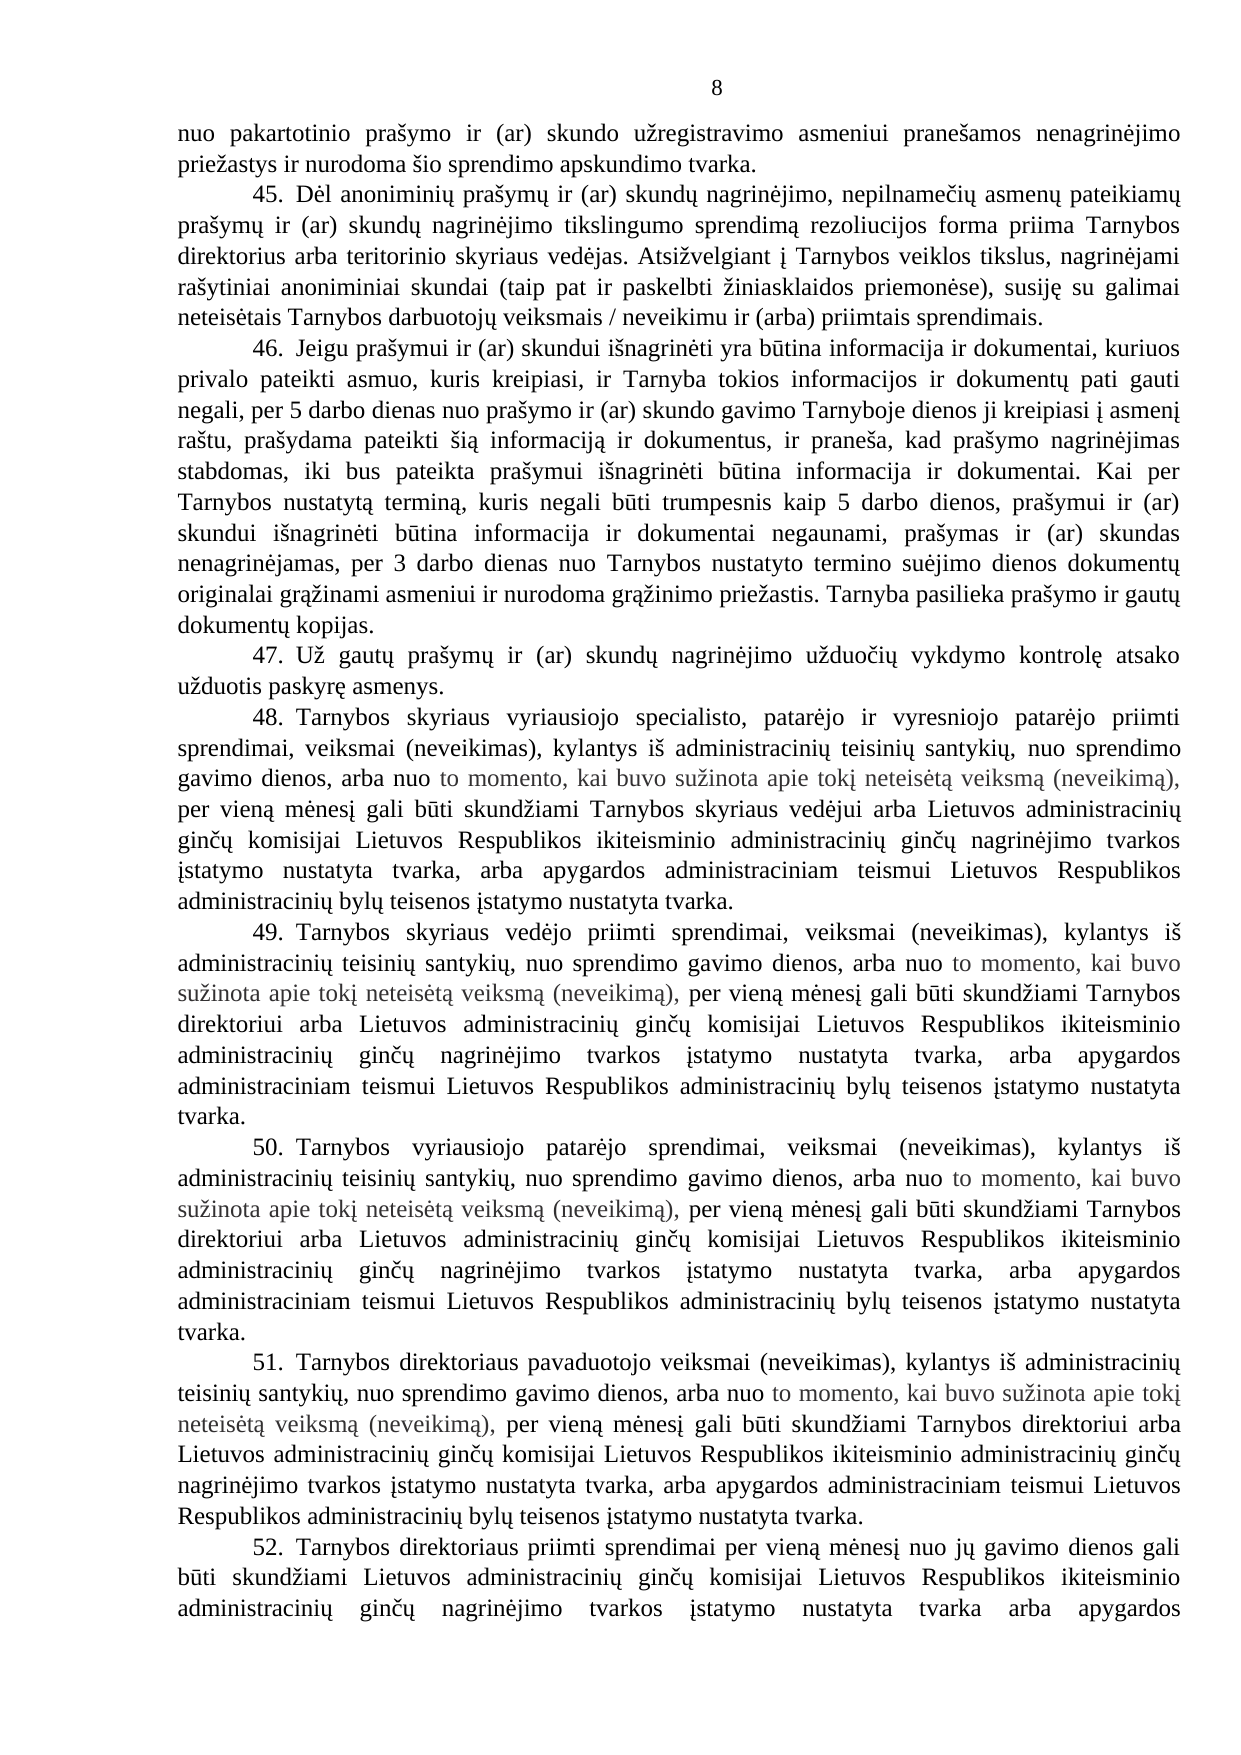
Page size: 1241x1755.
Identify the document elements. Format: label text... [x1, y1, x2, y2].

text 50. Tarnybos vyriausiojo patarėjo sprendimai, veiksmai (neveikimas), kylantys iš administracinių teisinių santykių, nuo sprendimo gavimo dienos, arba nuo to momento, kai buvo sužinota apie tokį neteisėtą veiksmą (neveikimą), per vieną mėnesį gali būti skundžiami Tarnybos direktoriui arba Lietuvos administracinių ginčų komisijai Lietuvos Respublikos ikiteisminio administracinių ginčų nagrinėjimo tvarkos įstatymo nustatyta tvarka, arba apygardos administraciniam teismui Lietuvos Respublikos administracinių bylų teisenos įstatymo nustatyta tvarka. [177, 1132, 1181, 1345]
text 47. Už gautų prašymų ir (ar) skundų nagrinėjimo užduočių vykdymo kontrolę atsako užduotis paskyrę asmenys. [177, 641, 1181, 700]
text nuo pakartotinio prašymo ir (ar) skundo užregistravimo asmeniui pranešamos nenagrinėjimo priežastys ir nurodoma šio sprendimo apskundimo tvarka. [177, 118, 1181, 178]
text 52. Tarnybos direktoriaus priimti sprendimai per vieną mėnesį nuo jų gavimo dienos gali būti skundžiami Lietuvos administracinių ginčų komisijai Lietuvos Respublikos ikiteisminio administracinių ginčų nagrinėjimo tvarkos įstatymo nustatyta tvarka arba apygardos [177, 1532, 1181, 1622]
text 45. Dėl anoniminių prašymų ir (ar) skundų nagrinėjimo, nepilnamečių asmenų pateikiamų prašymų ir (ar) skundų nagrinėjimo tikslingumo sprendimą rezoliucijos forma priima Tarnybos direktorius arba teritorinio skyriaus vedėjas. Atsižvelgiant į Tarnybos veiklos tikslus, nagrinėjami rašytiniai anoniminiai skundai (taip pat ir paskelbti žiniasklaidos priemonėse), susiję su galimai neteisėtais Tarnybos darbuotojų veiksmais / neveikimu ir (arba) priimtais sprendimais. [177, 179, 1181, 331]
text 48. Tarnybos skyriaus vyriausiojo specialisto, patarėjo ir vyresniojo patarėjo priimti sprendimai, veiksmai (neveikimas), kylantys iš administracinių teisinių santykių, nuo sprendimo gavimo dienos, arba nuo to momento, kai buvo sužinota apie tokį neteisėtą veiksmą (neveikimą), per vieną mėnesį gali būti skundžiami Tarnybos skyriaus vedėjui arba Lietuvos administracinių ginčų komisijai Lietuvos Respublikos ikiteisminio administracinių ginčų nagrinėjimo tvarkos įstatymo nustatyta tvarka, arba apygardos administraciniam teismui Lietuvos Respublikos administracinių bylų teisenos įstatymo nustatyta tvarka. [177, 702, 1181, 915]
text 46. Jeigu prašymui ir (ar) skundui išnagrinėti yra būtina informacija ir dokumentai, kuriuos privalo pateikti asmuo, kuris kreipiasi, ir Tarnyba tokios informacijos ir dokumentų pati gauti negali, per 5 darbo dienas nuo prašymo ir (ar) skundo gavimo Tarnyboje dienos ji kreipiasi į asmenį raštu, prašydama pateikti šią informaciją ir dokumentus, ir praneša, kad prašymo nagrinėjimas stabdomas, iki bus pateikta prašymui išnagrinėti būtina informacija ir dokumentai. Kai per Tarnybos nustatytą terminą, kuris negali būti trumpesnis kaip 5 darbo dienos, prašymui ir (ar) skundui išnagrinėti būtina informacija ir dokumentai negaunami, prašymas ir (ar) skundas nenagrinėjamas, per 3 darbo dienas nuo Tarnybos nustatyto termino suėjimo dienos dokumentų originalai grąžinami asmeniui ir nurodoma grąžinimo priežastis. Tarnyba pasilieka prašymo ir gautų dokumentų kopijas. [177, 333, 1181, 638]
text 51. Tarnybos direktoriaus pavaduotojo veiksmai (neveikimas), kylantys iš administracinių teisinių santykių, nuo sprendimo gavimo dienos, arba nuo to momento, kai buvo sužinota apie tokį neteisėtą veiksmą (neveikimą), per vieną mėnesį gali būti skundžiami Tarnybos direktoriui arba Lietuvos administracinių ginčų komisijai Lietuvos Respublikos ikiteisminio administracinių ginčų nagrinėjimo tvarkos įstatymo nustatyta tvarka, arba apygardos administraciniam teismui Lietuvos Respublikos administracinių bylų teisenos įstatymo nustatyta tvarka. [177, 1347, 1181, 1530]
text 49. Tarnybos skyriaus vedėjo priimti sprendimai, veiksmai (neveikimas), kylantys iš administracinių teisinių santykių, nuo sprendimo gavimo dienos, arba nuo to momento, kai buvo sužinota apie tokį neteisėtą veiksmą (neveikimą), per vieną mėnesį gali būti skundžiami Tarnybos direktoriui arba Lietuvos administracinių ginčų komisijai Lietuvos Respublikos ikiteisminio administracinių ginčų nagrinėjimo tvarkos įstatymo nustatyta tvarka, arba apygardos administraciniam teismui Lietuvos Respublikos administracinių bylų teisenos įstatymo nustatyta tvarka. [177, 917, 1181, 1130]
